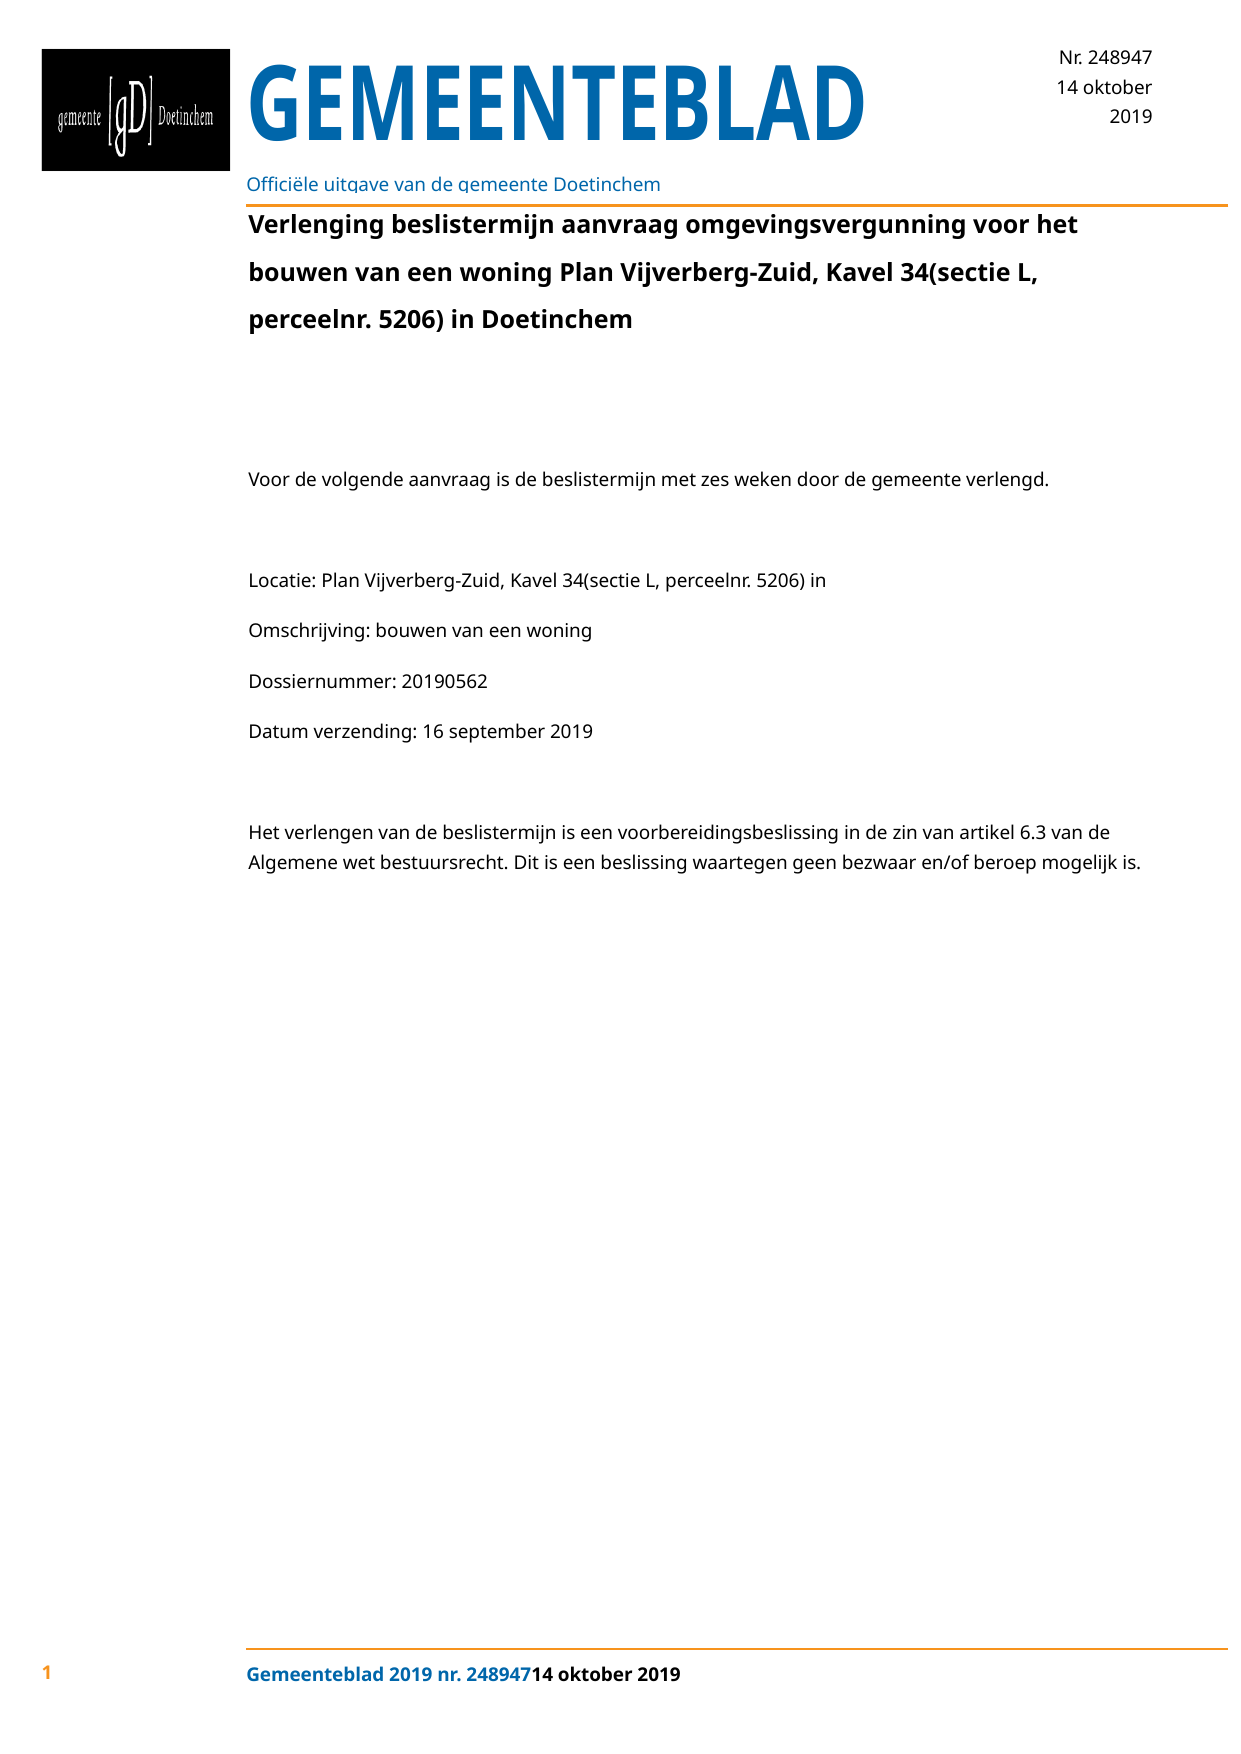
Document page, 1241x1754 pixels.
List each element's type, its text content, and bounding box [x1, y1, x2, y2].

text Omschrijving: bouwen van een woning [248, 618, 1152, 643]
text Dossiernummer: 20190562 [248, 668, 1152, 694]
text Locatie: Plan Vijverberg-Zuid, Kavel 34(sectie L, perceelnr. 5206) in [248, 567, 1152, 593]
text Het verlengen van de beslistermijn is een voorbereidingsbeslissing in de zin van artikel 6.3 van de Algemene wet bestuursrecht. Dit is een beslissing waartegen geen bezwaar en/of beroep mogelijk is. [248, 819, 1152, 874]
picture [41, 47, 231, 172]
text Voor de volgende aanvraag is de beslistermijn met zes weken door de gemeente verlengd. [248, 466, 1152, 492]
text Verlenging beslistermijn aanvraag omgevingsvergunning voor het bouwen van een woning Plan Vijverberg-Zuid, Kavel 34(sectie L, perceelnr. 5206) in Doetinchem [248, 207, 1152, 336]
text Datum verzending: 16 september 2019 [248, 718, 1152, 744]
